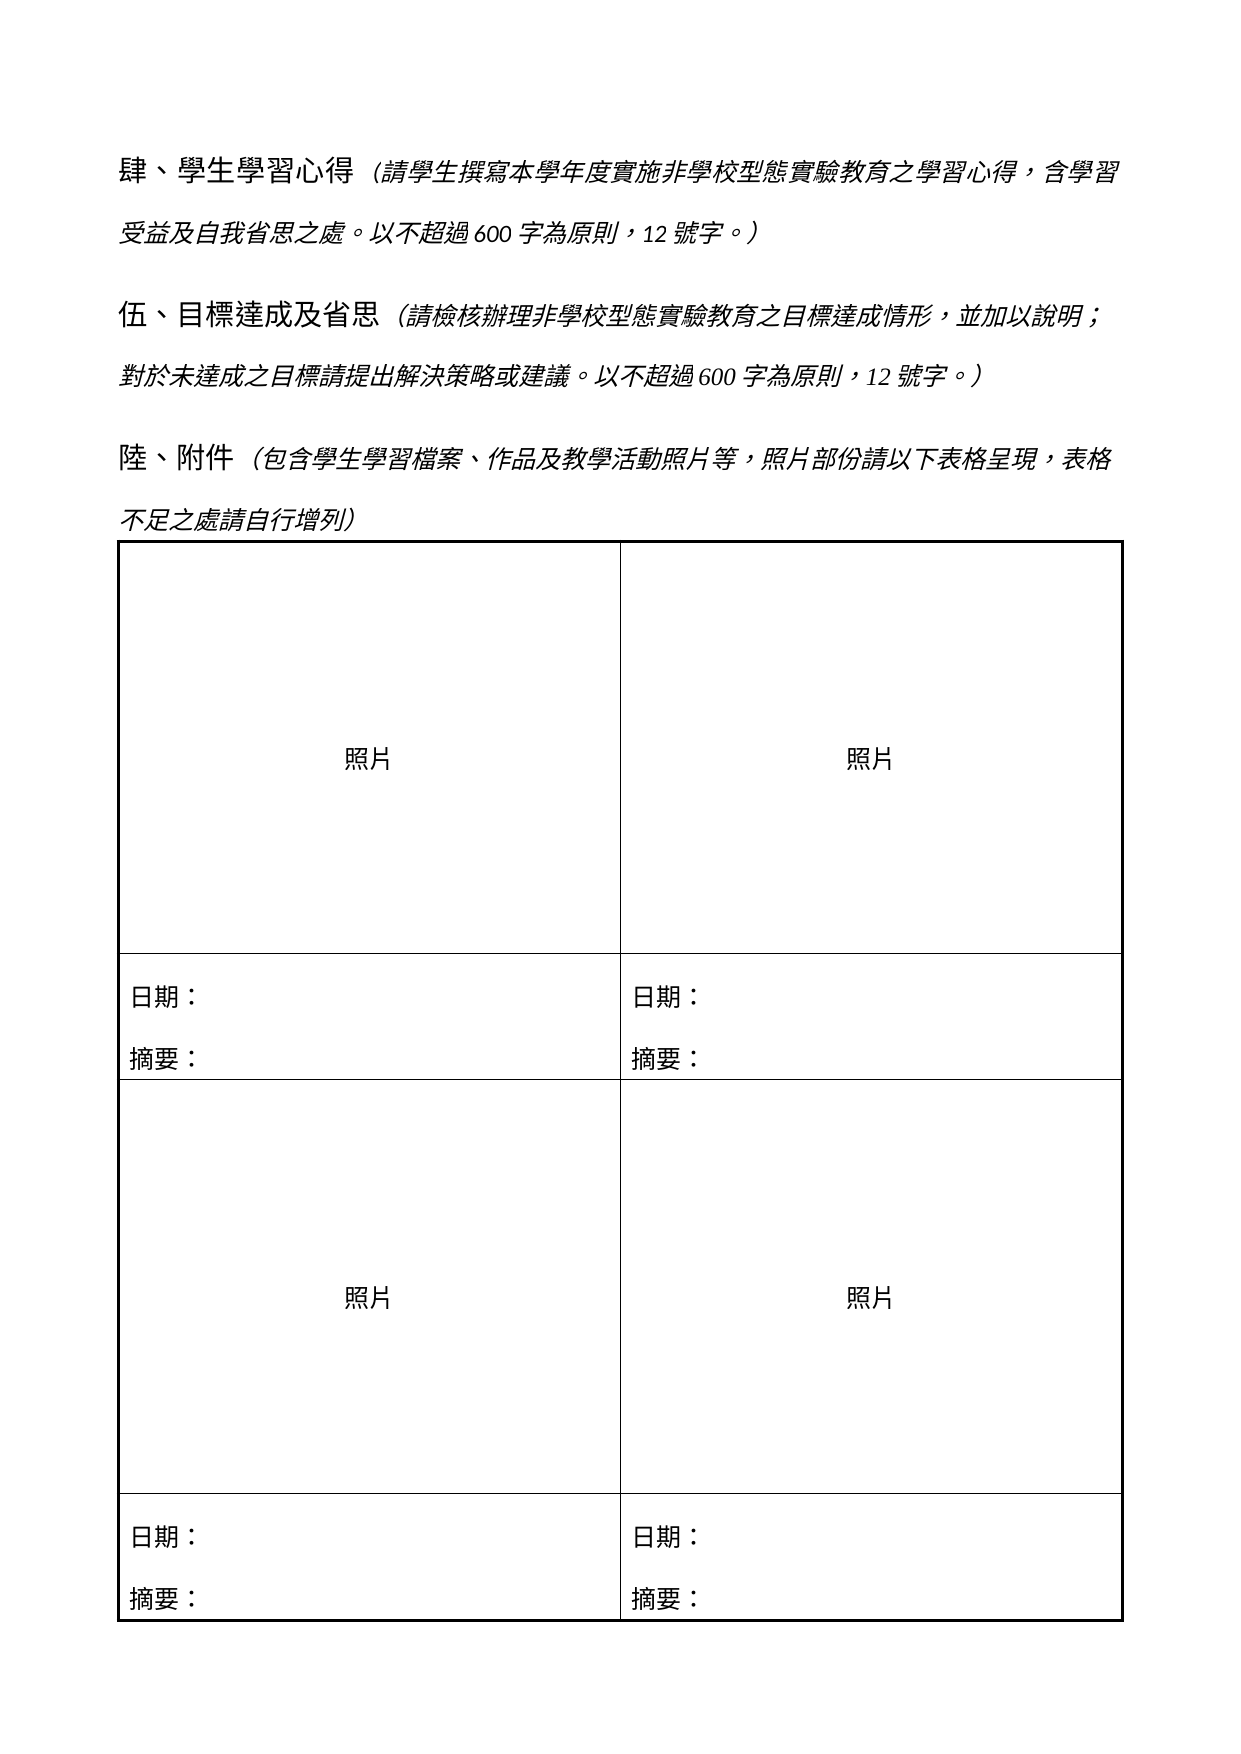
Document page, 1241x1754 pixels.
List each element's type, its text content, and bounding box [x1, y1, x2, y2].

table_cell 日期： 摘要： [120, 954, 620, 1079]
table_header 照片 [621, 543, 1121, 953]
table_header 照片 [120, 543, 620, 953]
table_cell 日期： 摘要： [120, 1494, 620, 1618]
text 肆、學生學習心得（請學生撰寫本學年度實施非學校型態實驗教育之學習心得，含學習受益及自我省思之處。以不超過600字為原則，12號字。） [118, 127, 1122, 252]
text 陸、附件（包含學生學習檔案、作品及教學活動照片等，照片部份請以下表格呈現，表格不足之處請自行增列） [118, 414, 1122, 539]
table_cell 照片 [621, 1080, 1121, 1492]
text 伍、目標達成及省思（請檢核辦理非學校型態實驗教育之目標達成情形，並加以說明；對於未達成之目標請提出解決策略或建議。以不超過600字為原則，12號字。） [118, 271, 1122, 396]
table_cell 日期： 摘要： [621, 954, 1121, 1079]
table_cell 照片 [120, 1080, 620, 1492]
table_cell 日期： 摘要： [621, 1494, 1121, 1618]
